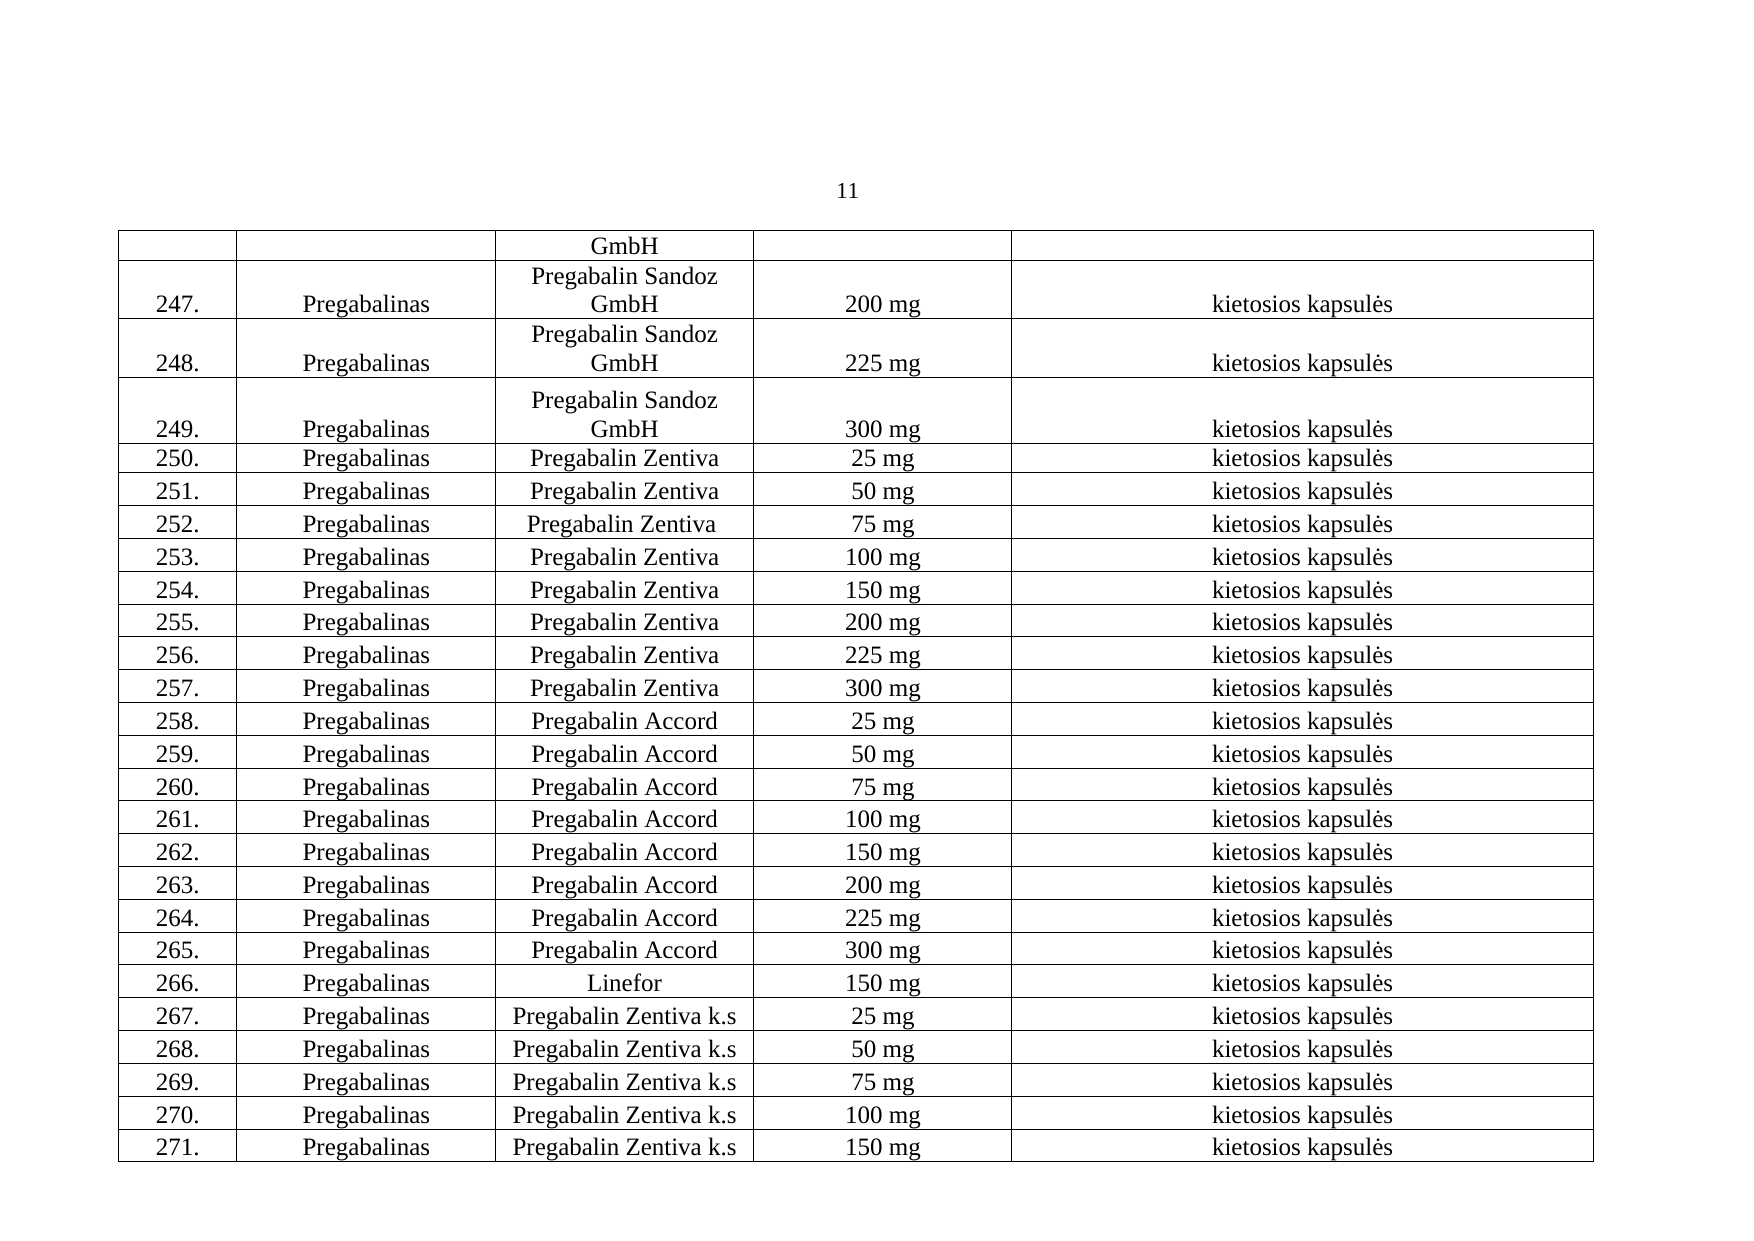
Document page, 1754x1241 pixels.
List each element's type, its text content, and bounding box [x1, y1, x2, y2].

table_cell Pregabalinas [237, 1130, 495, 1161]
table_cell 249. [119, 378, 236, 442]
table_cell Pregabalinas [237, 261, 495, 318]
table_cell Pregabalin Accord [496, 867, 753, 899]
table_cell kietosios kapsulės [1012, 801, 1593, 833]
table_cell 200 mg [754, 261, 1011, 318]
table_cell Pregabalin Zentiva k.s [496, 1031, 753, 1063]
table_cell Pregabalin Accord [496, 736, 753, 767]
table_cell GmbH [496, 231, 753, 260]
table_cell kietosios kapsulės [1012, 736, 1593, 767]
table_cell Pregabalinas [237, 867, 495, 899]
table_cell 263. [119, 867, 236, 899]
table_cell 50 mg [754, 473, 1011, 505]
table_cell kietosios kapsulės [1012, 1031, 1593, 1063]
table_cell Linefor [496, 965, 753, 997]
table_cell 248. [119, 319, 236, 377]
table_cell 50 mg [754, 1031, 1011, 1063]
table_cell 270. [119, 1097, 236, 1128]
table_cell Pregabalin Accord [496, 703, 753, 735]
table_cell Pregabalinas [237, 1064, 495, 1096]
table_cell Pregabalin Accord [496, 801, 753, 833]
table_cell 100 mg [754, 539, 1011, 571]
table_cell 262. [119, 834, 236, 866]
table_cell 150 mg [754, 834, 1011, 866]
table_cell kietosios kapsulės [1012, 900, 1593, 932]
table_cell Pregabalin Accord [496, 834, 753, 866]
table_cell 25 mg [754, 703, 1011, 735]
table_cell 100 mg [754, 801, 1011, 833]
table_cell Pregabalin Zentiva [496, 572, 753, 603]
table_cell [1012, 231, 1593, 260]
table_cell 258. [119, 703, 236, 735]
table_cell 75 mg [754, 506, 1011, 538]
table_cell 200 mg [754, 867, 1011, 899]
table_cell Pregabalin Accord [496, 769, 753, 800]
table_cell 261. [119, 801, 236, 833]
table_cell 150 mg [754, 572, 1011, 603]
table_cell Pregabalinas [237, 473, 495, 505]
table_cell Pregabalinas [237, 572, 495, 603]
table_cell 256. [119, 637, 236, 669]
table_cell Pregabalinas [237, 506, 495, 538]
table_cell Pregabalin Zentiva k.s [496, 1097, 753, 1128]
table_cell 300 mg [754, 378, 1011, 442]
table_cell Pregabalin Zentiva [496, 637, 753, 669]
table_cell 100 mg [754, 1097, 1011, 1128]
table_cell Pregabalinas [237, 801, 495, 833]
table_cell 25 mg [754, 998, 1011, 1030]
table_cell kietosios kapsulės [1012, 1130, 1593, 1161]
table_cell 267. [119, 998, 236, 1030]
table_cell Pregabalinas [237, 703, 495, 735]
table_cell kietosios kapsulės [1012, 1064, 1593, 1096]
table_cell 269. [119, 1064, 236, 1096]
table_cell 200 mg [754, 605, 1011, 636]
table_cell Pregabalinas [237, 769, 495, 800]
table_cell [237, 231, 495, 260]
table_cell kietosios kapsulės [1012, 703, 1593, 735]
table_cell kietosios kapsulės [1012, 572, 1593, 603]
table_cell 150 mg [754, 965, 1011, 997]
table_cell 252. [119, 506, 236, 538]
table_cell [754, 231, 1011, 260]
table_cell Pregabalin Zentiva [496, 473, 753, 505]
table_cell kietosios kapsulės [1012, 965, 1593, 997]
table_cell 300 mg [754, 933, 1011, 964]
table_cell kietosios kapsulės [1012, 1097, 1593, 1128]
table_cell kietosios kapsulės [1012, 933, 1593, 964]
table_cell Pregabalinas [237, 965, 495, 997]
table_cell 257. [119, 670, 236, 702]
table_cell Pregabalinas [237, 319, 495, 377]
table_cell 271. [119, 1130, 236, 1161]
table_cell kietosios kapsulės [1012, 998, 1593, 1030]
table_cell Pregabalinas [237, 444, 495, 472]
table_cell kietosios kapsulės [1012, 444, 1593, 472]
table_cell 225 mg [754, 637, 1011, 669]
table_cell Pregabalinas [237, 637, 495, 669]
table_cell Pregabalinas [237, 1031, 495, 1063]
table_cell 260. [119, 769, 236, 800]
table_cell kietosios kapsulės [1012, 473, 1593, 505]
table_cell [119, 231, 236, 260]
table_cell 225 mg [754, 319, 1011, 377]
table_cell Pregabalin Sandoz GmbH [496, 319, 753, 377]
table_cell Pregabalin Zentiva k.s [496, 998, 753, 1030]
table_cell kietosios kapsulės [1012, 834, 1593, 866]
table_cell 259. [119, 736, 236, 767]
table_cell Pregabalinas [237, 378, 495, 442]
table_cell Pregabalin Zentiva [496, 605, 753, 636]
table_cell kietosios kapsulės [1012, 605, 1593, 636]
table_cell Pregabalinas [237, 1097, 495, 1128]
table_cell Pregabalin Zentiva [496, 444, 753, 472]
table_cell Pregabalin Zentiva [496, 506, 753, 538]
table_cell Pregabalinas [237, 605, 495, 636]
table_cell kietosios kapsulės [1012, 261, 1593, 318]
table_cell 75 mg [754, 1064, 1011, 1096]
table_cell 266. [119, 965, 236, 997]
table_cell 251. [119, 473, 236, 505]
table_cell Pregabalinas [237, 933, 495, 964]
table_cell Pregabalin Zentiva k.s [496, 1130, 753, 1161]
table_cell Pregabalin Sandoz GmbH [496, 378, 753, 442]
table_cell 75 mg [754, 769, 1011, 800]
table_cell Pregabalinas [237, 539, 495, 571]
table_cell 268. [119, 1031, 236, 1063]
table_cell 255. [119, 605, 236, 636]
table_cell kietosios kapsulės [1012, 539, 1593, 571]
table_cell Pregabalin Zentiva k.s [496, 1064, 753, 1096]
table_cell Pregabalin Accord [496, 900, 753, 932]
table_cell 265. [119, 933, 236, 964]
table_cell 50 mg [754, 736, 1011, 767]
table_cell Pregabalinas [237, 834, 495, 866]
table_cell Pregabalinas [237, 736, 495, 767]
table_cell Pregabalinas [237, 670, 495, 702]
table_cell Pregabalin Zentiva [496, 670, 753, 702]
table_cell kietosios kapsulės [1012, 319, 1593, 377]
table_cell 25 mg [754, 444, 1011, 472]
table_cell 253. [119, 539, 236, 571]
table_cell Pregabalinas [237, 998, 495, 1030]
table_cell kietosios kapsulės [1012, 378, 1593, 442]
table_cell 300 mg [754, 670, 1011, 702]
table_cell 264. [119, 900, 236, 932]
table_cell 225 mg [754, 900, 1011, 932]
table_cell kietosios kapsulės [1012, 867, 1593, 899]
table_cell kietosios kapsulės [1012, 506, 1593, 538]
table_cell kietosios kapsulės [1012, 769, 1593, 800]
table_cell Pregabalinas [237, 900, 495, 932]
table_cell 254. [119, 572, 236, 603]
table_cell Pregabalin Accord [496, 933, 753, 964]
table_cell Pregabalin Sandoz GmbH [496, 261, 753, 318]
table_cell Pregabalin Zentiva [496, 539, 753, 571]
table_cell kietosios kapsulės [1012, 670, 1593, 702]
table_cell 250. [119, 444, 236, 472]
table_cell 150 mg [754, 1130, 1011, 1161]
table_cell kietosios kapsulės [1012, 637, 1593, 669]
table_cell 247. [119, 261, 236, 318]
